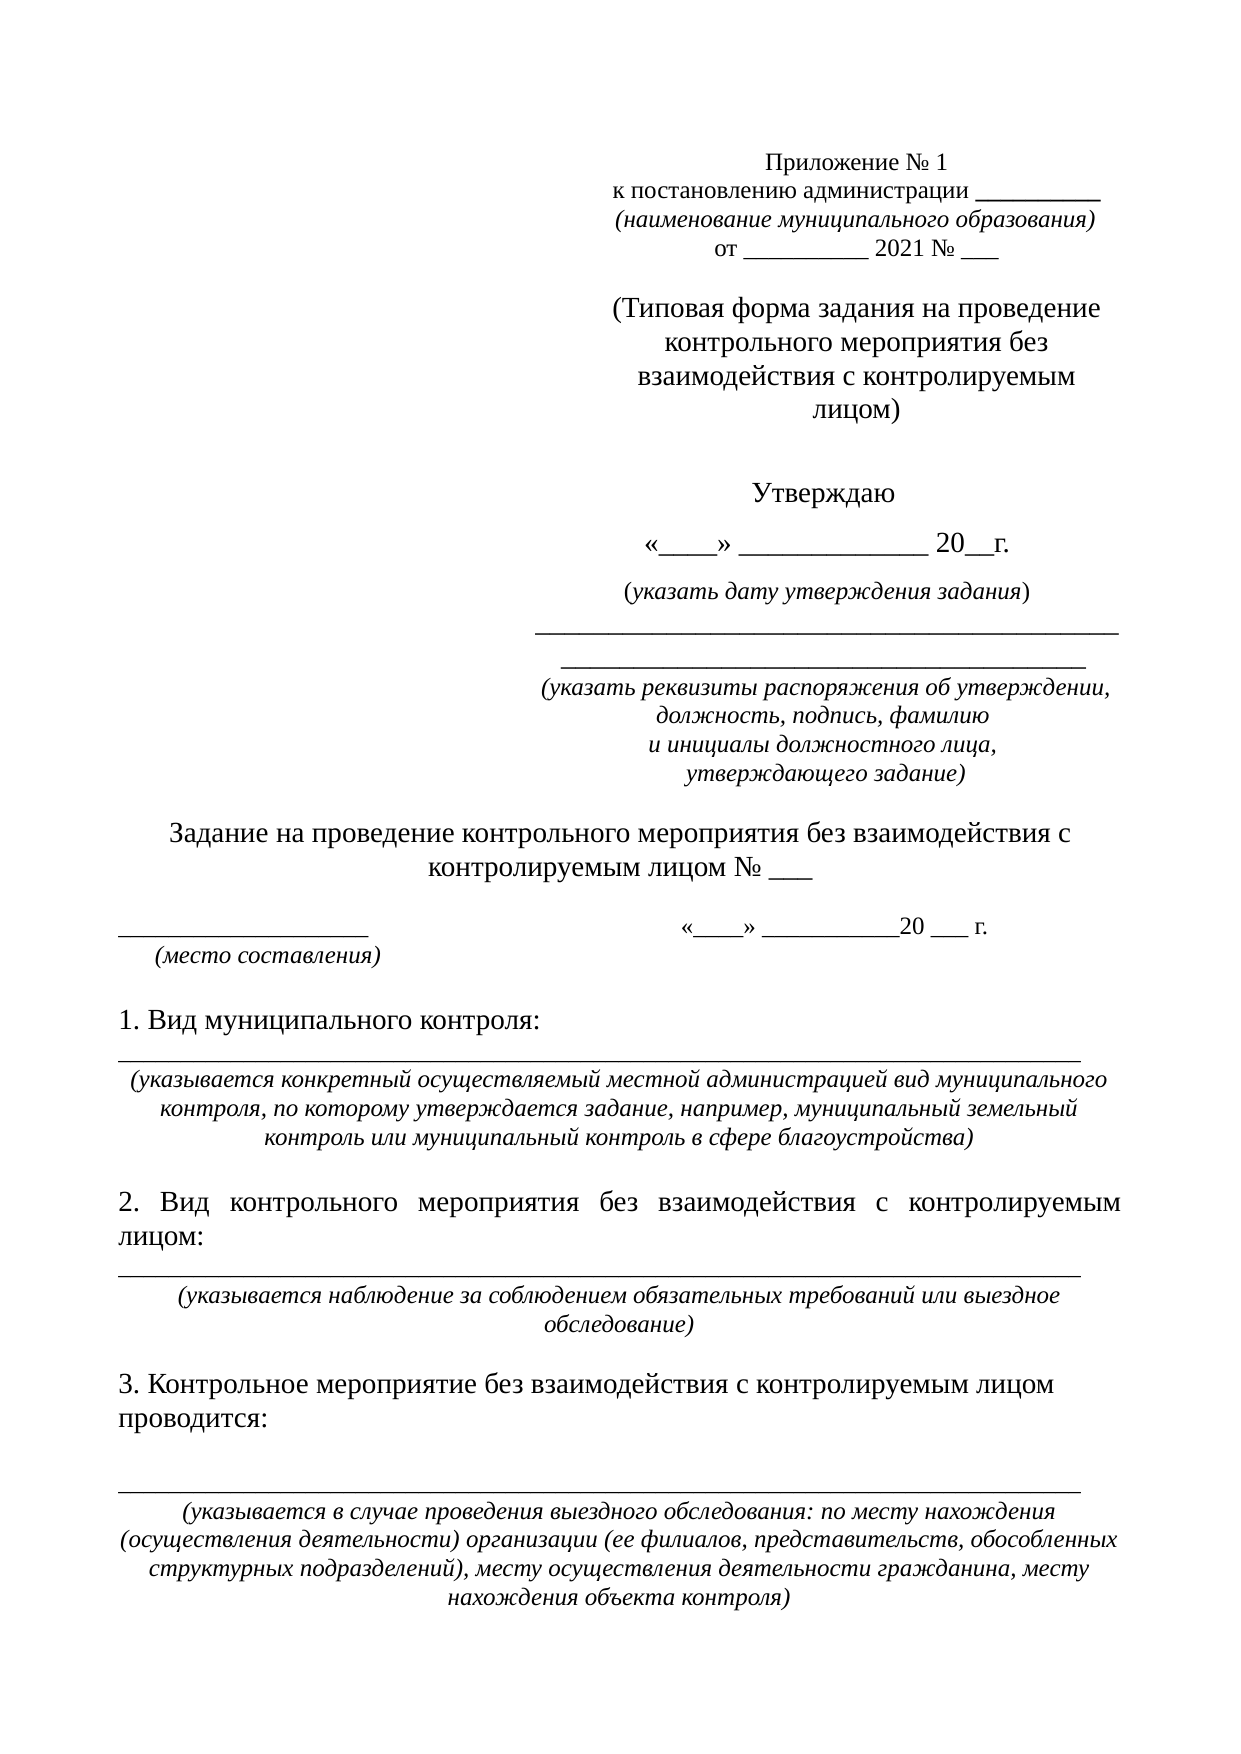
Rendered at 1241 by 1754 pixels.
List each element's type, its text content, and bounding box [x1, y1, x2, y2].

text Задание на проведение контрольного мероприятия без взаимодействия с контролируемым лицом № ___ [118, 815, 1122, 882]
text _____________________________________________________________________________ [118, 1467, 1122, 1496]
text к постановлению администрации __________ (наименование муниципального образования) [591, 176, 1122, 233]
text «____» _____________ 20__г. [532, 525, 1122, 559]
text (указывается наблюдение за соблюдением обязательных требований или выездное обследование) [118, 1280, 1122, 1338]
text (указать дату утверждения задания) [532, 576, 1122, 604]
text Утверждаю [532, 475, 1122, 509]
text 2. Вид контрольного мероприятия без взаимодействия с контролируемым лицом: [118, 1184, 1122, 1251]
text утверждающего задание) [532, 758, 1122, 787]
text Приложение № 1 [591, 147, 1122, 176]
text (место составления) [118, 940, 1122, 969]
text ____________________ «____» ___________20 ___ г. [118, 911, 1122, 940]
text 3. Контрольное мероприятие без взаимодействия с контролируемым лицом проводится: [118, 1366, 1122, 1433]
text _____________________________________________________________________________ [118, 1036, 1122, 1064]
text (указывается конкретный осуществляемый местной администрацией вид муниципального контроля, по которому утверждается задание, например, муниципальный земельный контроль или муниципальный контроль в сфере благоустройства) [118, 1064, 1122, 1151]
text (указывается в случае проведения выездного обследования: по месту нахождения (осуществления деятельности) организации (ее филиалов, представительств, обособленных структурных подразделений), месту осуществления деятельности гражданина, месту нахождения объекта контроля) [118, 1496, 1122, 1611]
text ____________________________________________________________________________ [532, 604, 1122, 672]
text (указать реквизиты распоряжения об утверждении, должность, подпись, фамилию и инициалы должностного лица, [532, 672, 1122, 758]
text (Типовая форма задания на проведение контрольного мероприятия без взаимодействия с контролируемым лицом) [591, 291, 1122, 425]
text _____________________________________________________________________________ [118, 1251, 1122, 1280]
text 1. Вид муниципального контроля: [118, 1002, 1122, 1036]
text от __________ 2021 № ___ [591, 233, 1122, 262]
